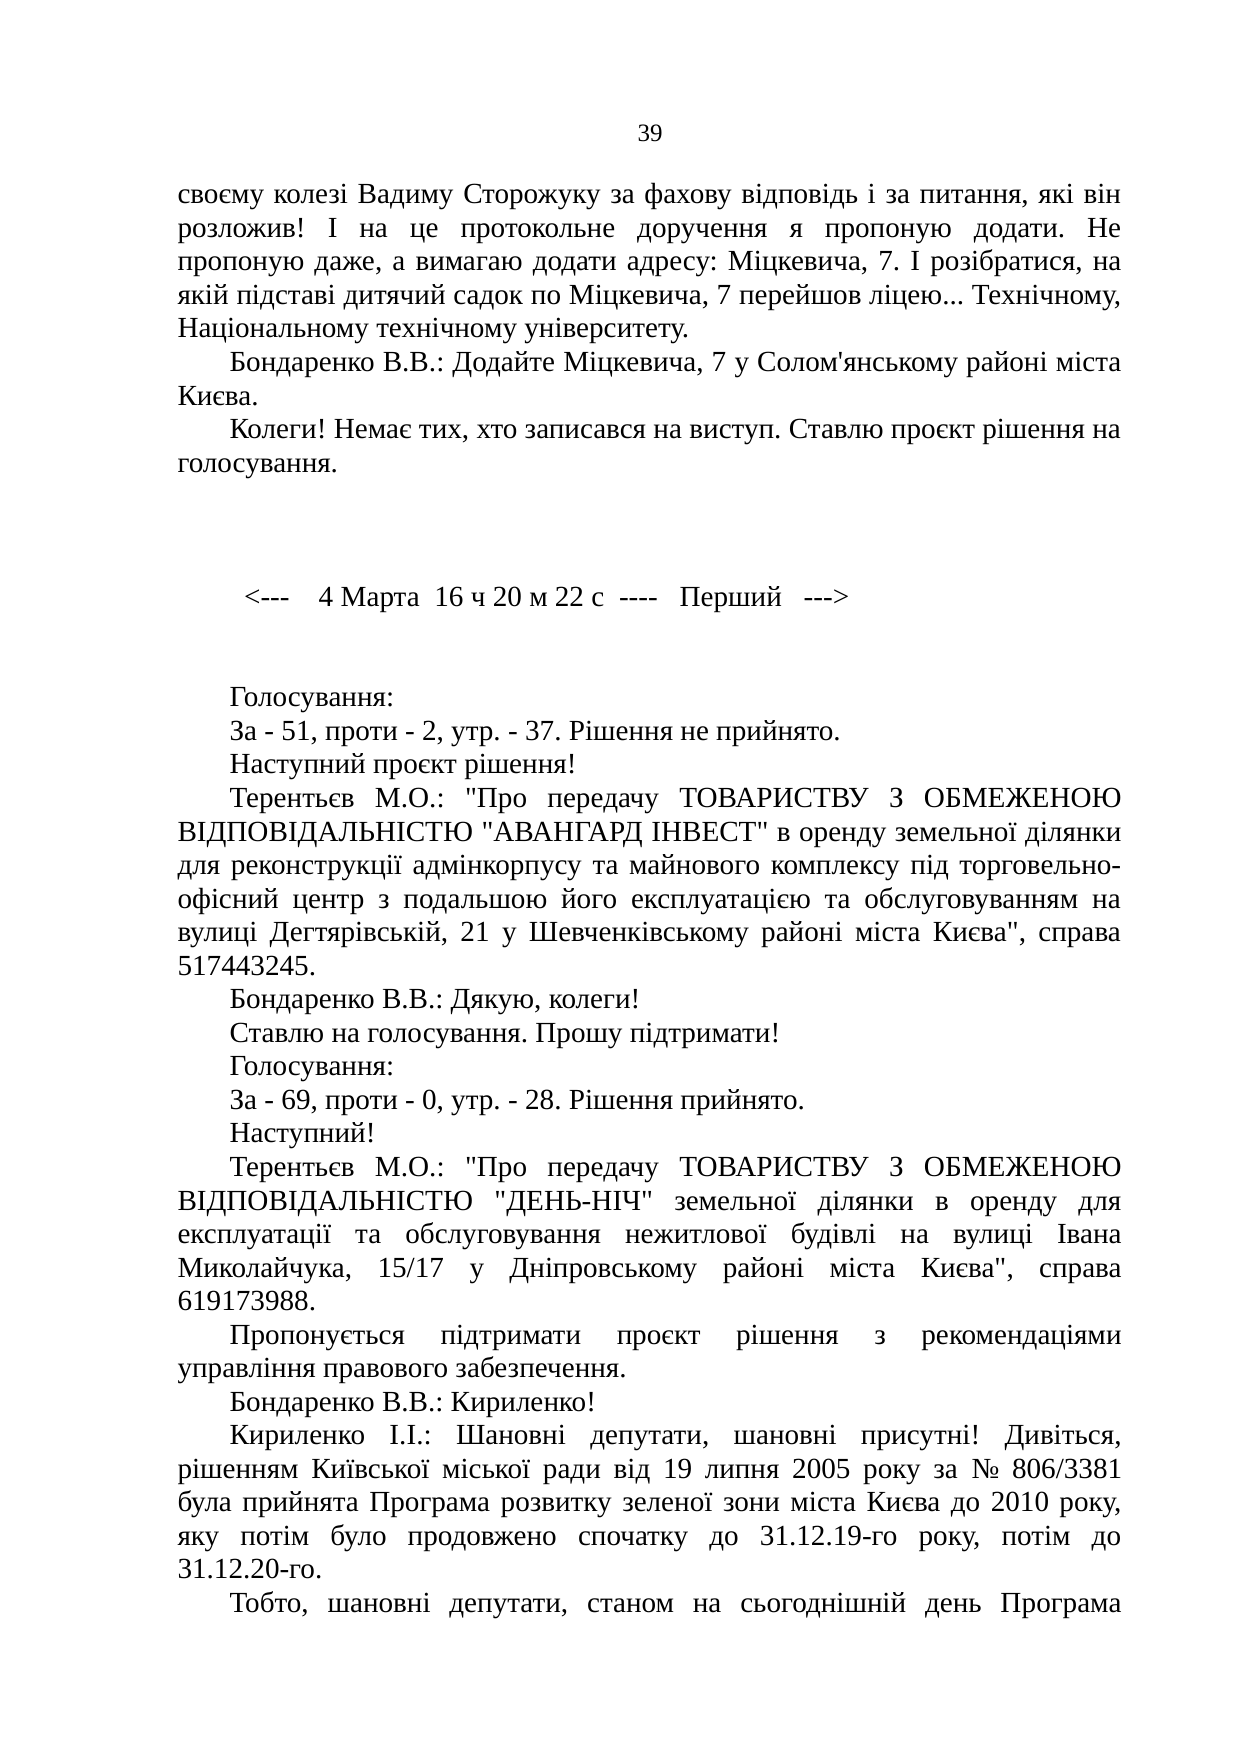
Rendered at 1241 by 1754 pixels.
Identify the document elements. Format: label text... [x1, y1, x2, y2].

text Бондаренко В.В.: Додайте Міцкевича, 7 у Солом'янському районі міста Києва. [177, 344, 1122, 411]
text Бондаренко В.В.: Дякую, колеги! [177, 981, 1122, 1015]
text Наступний! [177, 1116, 1122, 1149]
text Голосування: [177, 679, 1122, 713]
text <--- 4 Марта 16 ч 20 м 22 с ---- Перший ---> [177, 579, 1122, 612]
text Колеги! Немає тих, хто записався на виступ. Ставлю проєкт рішення на голосування. [177, 411, 1122, 478]
text Ставлю на голосування. Прошу підтримати! [177, 1015, 1122, 1048]
text своєму колезі Вадиму Сторожуку за фахову відповідь і за питання, які він розложив! І на це протокольне доручення я пропоную додати. Не пропоную даже, а вимагаю додати адресу: Міцкевича, 7. І розібратися, на якій підставі дитячий садок по Міцкевича, 7 перейшов ліцею... Технічному, Національному технічному університету. [177, 176, 1122, 344]
text Терентьєв М.О.: "Про передачу ТОВАРИСТВУ З ОБМЕЖЕНОЮ ВІДПОВІДАЛЬНІСТЮ "АВАНГАРД ІНВЕСТ" в оренду земельної ділянки для реконструкції адмінкорпусу та майнового комплексу під торговельно-офісний центр з подальшою його експлуатацією та обслуговуванням на вулиці Дегтярівській, 21 у Шевченківському районі міста Києва", справа 517443245. [177, 780, 1122, 981]
text Кириленко І.І.: Шановні депутати, шановні присутні! Дивіться, рішенням Київської міської ради від 19 липня 2005 року за № 806/3381 була прийнята Програма розвитку зеленої зони міста Києва до 2010 року, яку потім було продовжено спочатку до 31.12.19-го року, потім до 31.12.20-го. [177, 1417, 1122, 1585]
text За - 51, проти - 2, утр. - 37. Рішення не прийнято. [177, 713, 1122, 747]
text Голосування: [177, 1048, 1122, 1082]
text Наступний проєкт рішення! [177, 747, 1122, 780]
text Пропонується підтримати проєкт рішення з рекомендаціями управління правового забезпечення. [177, 1317, 1122, 1384]
text За - 69, проти - 0, утр. - 28. Рішення прийнято. [177, 1082, 1122, 1116]
text Тобто, шановні депутати, станом на сьогоднішній день Програма [177, 1585, 1122, 1619]
text Бондаренко В.В.: Кириленко! [177, 1384, 1122, 1417]
text Терентьєв М.О.: "Про передачу ТОВАРИСТВУ З ОБМЕЖЕНОЮ ВІДПОВІДАЛЬНІСТЮ "ДЕНЬ-НІЧ" земельної ділянки в оренду для експлуатації та обслуговування нежитлової будівлі на вулиці Івана Миколайчука, 15/17 у Дніпровському районі міста Києва", справа 619173988. [177, 1149, 1122, 1317]
